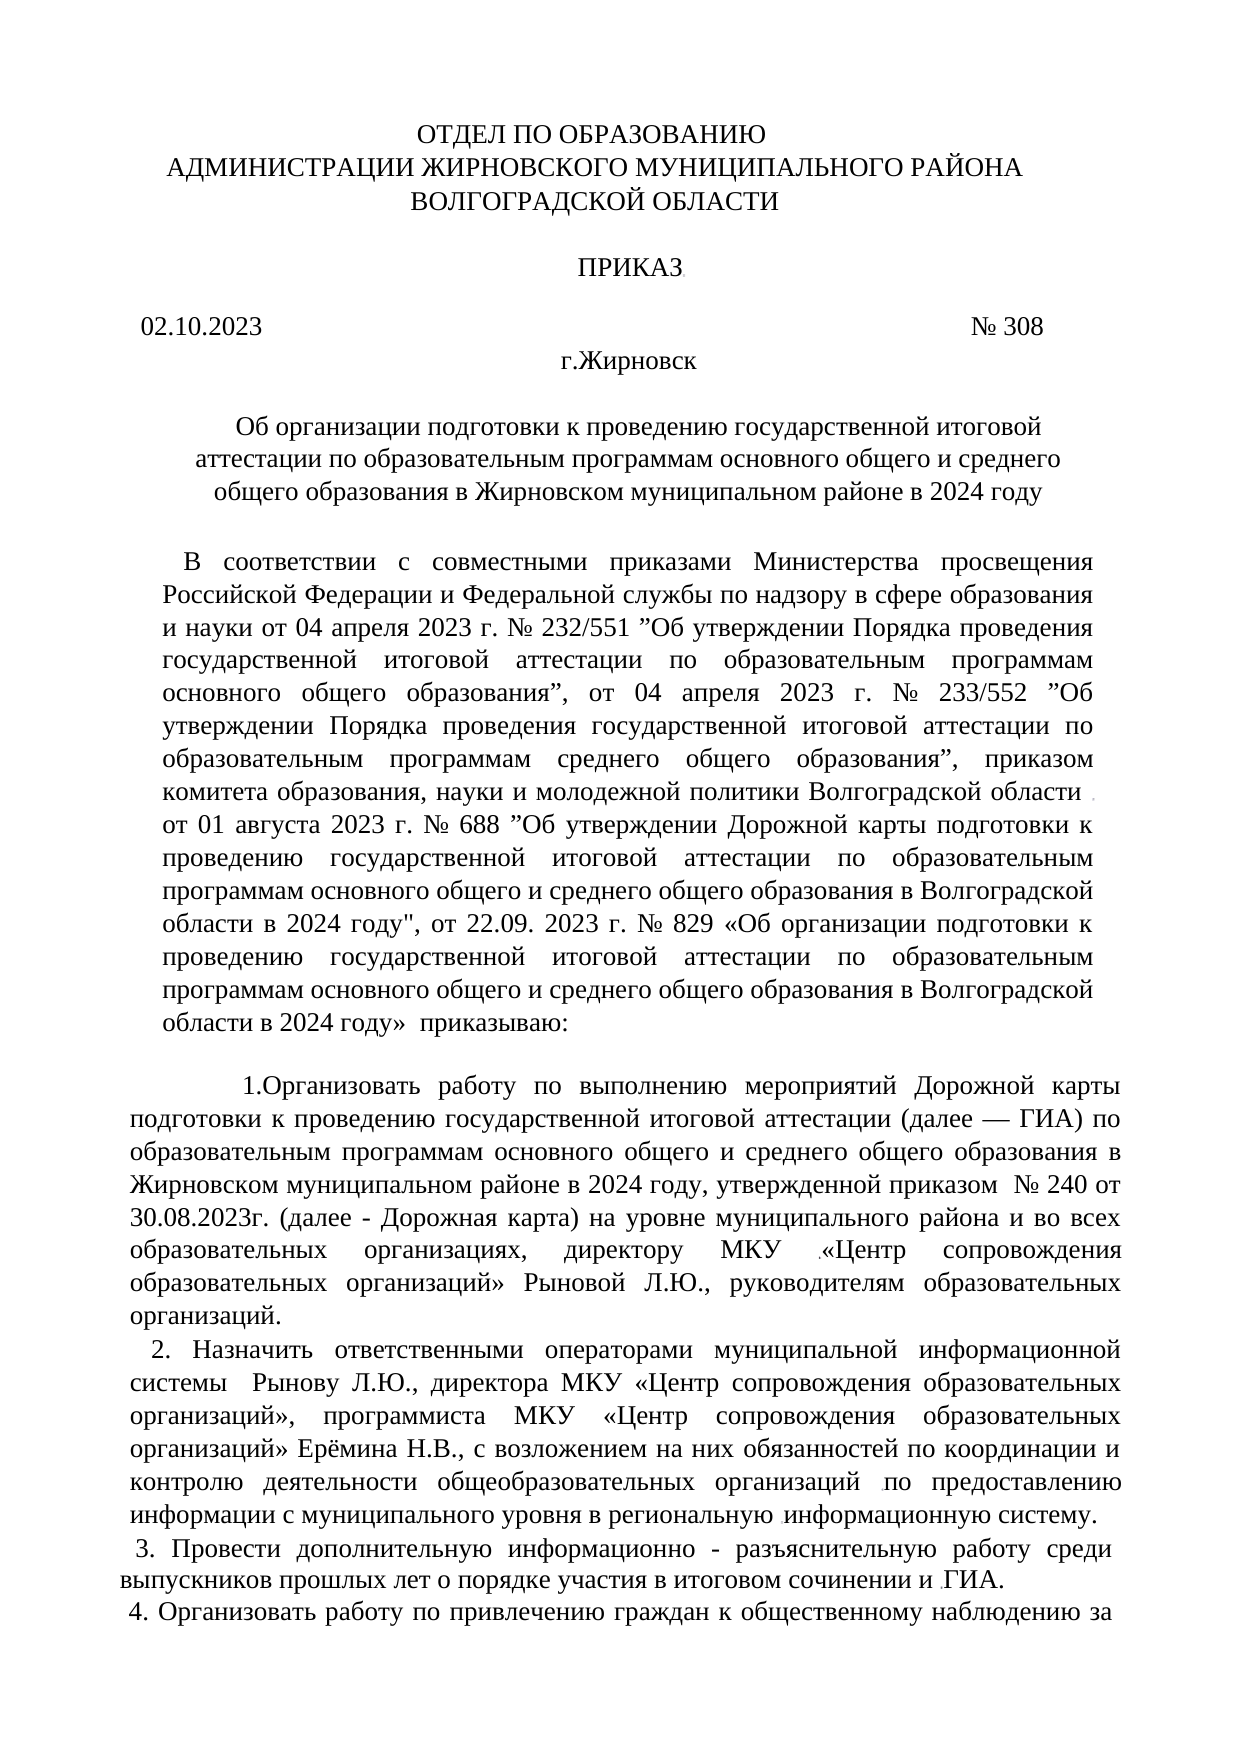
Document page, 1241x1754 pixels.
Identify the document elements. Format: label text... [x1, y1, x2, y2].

list 2. Назначить ответственными операторами муниципальной информационной системы Рынову Л.Ю., директора МКУ «Центр сопровождения образовательных организаций», программиста МКУ «Центр сопровождения образовательных организаций» Ерёмина Н.В., с возложением на них обязанностей по координации и контролю деятельности общеобразовательных организаций по предоставлению информации с муниципального уровня в региональную информационную систему. [129, 1334, 1122, 1529]
text Об организации подготовки к проведению государственной итоговой аттестации по образовательным программам основного общего и среднего общего образования в Жирновском муниципальном районе в 2024 году [162, 410, 1094, 507]
text 02.10.2023 № 308 [118, 311, 1122, 342]
list 3. Провести дополнительную информационно - разъяснительную работу среди выпускников прошлых лет о порядке участия в итоговом сочинении и ГИА. [119, 1532, 1114, 1595]
text ВОЛГОГРАДСКОЙ ОБЛАСТИ [135, 185, 1054, 216]
text 1.Организовать работу по выполнению мероприятий Дорожной карты подготовки к проведению государственной итоговой аттестации (далее — ГИА) по образовательным программам основного общего и среднего общего образования в Жирновском муниципальном районе в 2024 году, утвержденной приказом № 240 от 30.08.2023г. (далее - Дорожная карта) на уровне муниципального района и во всех образовательных организациях, директору МКУ «Центр сопровождения образовательных организаций» Рыновой Л.Ю., руководителям образовательных организаций. [129, 1069, 1122, 1331]
text АДМИНИСТРАЦИИ ЖИРНОВСКОГО МУНИЦИПАЛЬНОГО РАЙОНА [135, 151, 1054, 183]
text ОТДЕЛ ПО ОБРАЗОВАНИЮ [135, 118, 1054, 149]
list 4. Организовать работу по привлечению граждан к общественному наблюдению за [119, 1595, 1114, 1626]
text ПРИКАЗ [141, 251, 1122, 283]
text В соответствии с совместными приказами Министерства просвещения Российской Федерации и Федеральной службы по надзору в сфере образования и науки от 04 апреля 2023 г. № 232/551 ”Об утверждении Порядка проведения государственной итоговой аттестации по образовательным программам основного общего образования”, от 04 апреля 2023 г. № 233/552 ”Об утверждении Порядка проведения государственной итоговой аттестации по образовательным программам среднего общего образования”, приказом комитета образования, науки и молодежной политики Волгоградской области от 01 августа 2023 г. № 688 ”Об утверждении Дорожной карты подготовки к проведению государственной итоговой аттестации по образовательным программам основного общего и среднего общего образования в Волгоградской области в 2024 году", от 22.09. 2023 г. № 829 «Об организации подготовки к проведению государственной итоговой аттестации по образовательным программам основного общего и среднего общего образования в Волгоградской области в 2024 году» приказываю: [162, 545, 1094, 1037]
text г.Жирновск [135, 344, 1122, 375]
